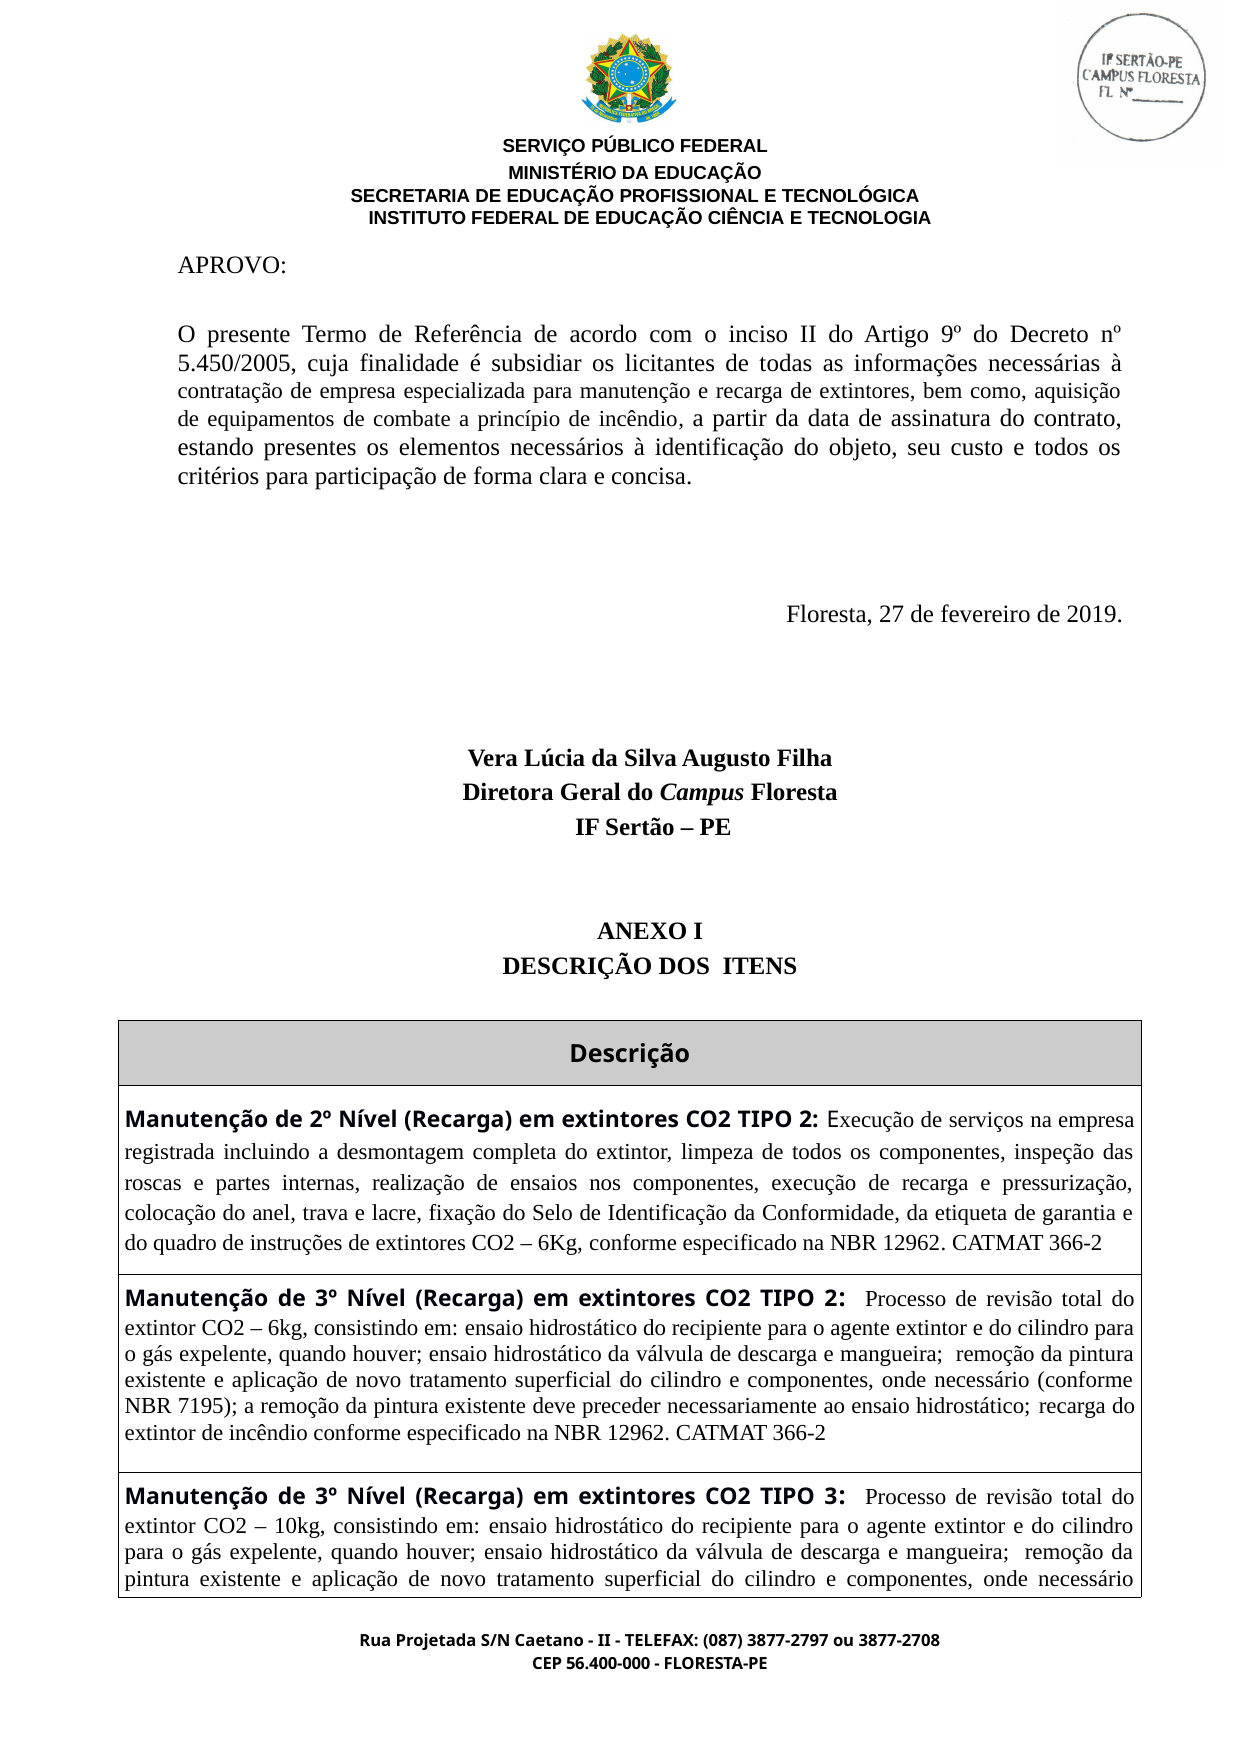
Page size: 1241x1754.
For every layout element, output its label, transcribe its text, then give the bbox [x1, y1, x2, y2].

text IF Sertão – PE [177, 812, 1122, 841]
table_cell Manutenção de 2º Nível (Recarga) em extintores CO2 TIPO 2: Execução de serviços na empresa registrada incluindo a desmontagem completa do extintor, limpeza de todos os componentes, inspeção das roscas e partes internas, realização de ensaios nos componentes, execução de recarga e pressurização, colocação do anel, trava e lacre, fixação do Selo de Identificação da Conformidade, da etiqueta de garantia e do quadro de instruções de extintores CO2 – 6Kg, conforme especificado na NBR 12962. CATMAT 366-2 [119, 1086, 1141, 1273]
text Vera Lúcia da Silva Augusto Filha [177, 743, 1122, 771]
text ANEXO I [177, 916, 1122, 945]
picture [581, 34, 677, 123]
text APROVO: [177, 250, 1122, 279]
table_cell Manutenção de 3º Nível (Recarga) em extintores CO2 TIPO 3: Processo de revisão total do extintor CO2 – 10kg, consistindo em: ensaio hidrostático do recipiente para o agente extintor e do cilindro para o gás expelente, quando houver; ensaio hidrostático da válvula de descarga e mangueira; remoção da pintura existente e aplicação de novo tratamento superficial do cilindro e componentes, onde necessário [119, 1473, 1141, 1597]
text Diretora Geral do Campus Floresta [177, 777, 1122, 806]
text Floresta, 27 de fevereiro de 2019. [177, 599, 1122, 628]
text O presente Termo de Referência de acordo com o inciso II do Artigo 9º do Decreto nº 5.450/2005, cuja finalidade é subsidiar os licitantes de todas as informações necessárias à contratação de empresa especializada para manutenção e recarga de extintores, bem como, aquisição de equipamentos de combate a princípio de incêndio, a partir da data de assinatura do contrato, estando presentes os elementos necessários à identificação do objeto, seu custo e todos os critérios para participação de forma clara e concisa. [177, 319, 1122, 489]
picture [1058, 0, 1223, 168]
table_header Descrição [119, 1021, 1141, 1085]
text DESCRIÇÃO DOS ITENS [177, 951, 1122, 979]
table_cell Manutenção de 3º Nível (Recarga) em extintores CO2 TIPO 2: Processo de revisão total do extintor CO2 – 6kg, consistindo em: ensaio hidrostático do recipiente para o agente extintor e do cilindro para o gás expelente, quando houver; ensaio hidrostático da válvula de descarga e mangueira; remoção da pintura existente e aplicação de novo tratamento superficial do cilindro e componentes, onde necessário (conforme NBR 7195); a remoção da pintura existente deve preceder necessariamente ao ensaio hidrostático; recarga do extintor de incêndio conforme especificado na NBR 12962. CATMAT 366-2 [119, 1275, 1141, 1472]
